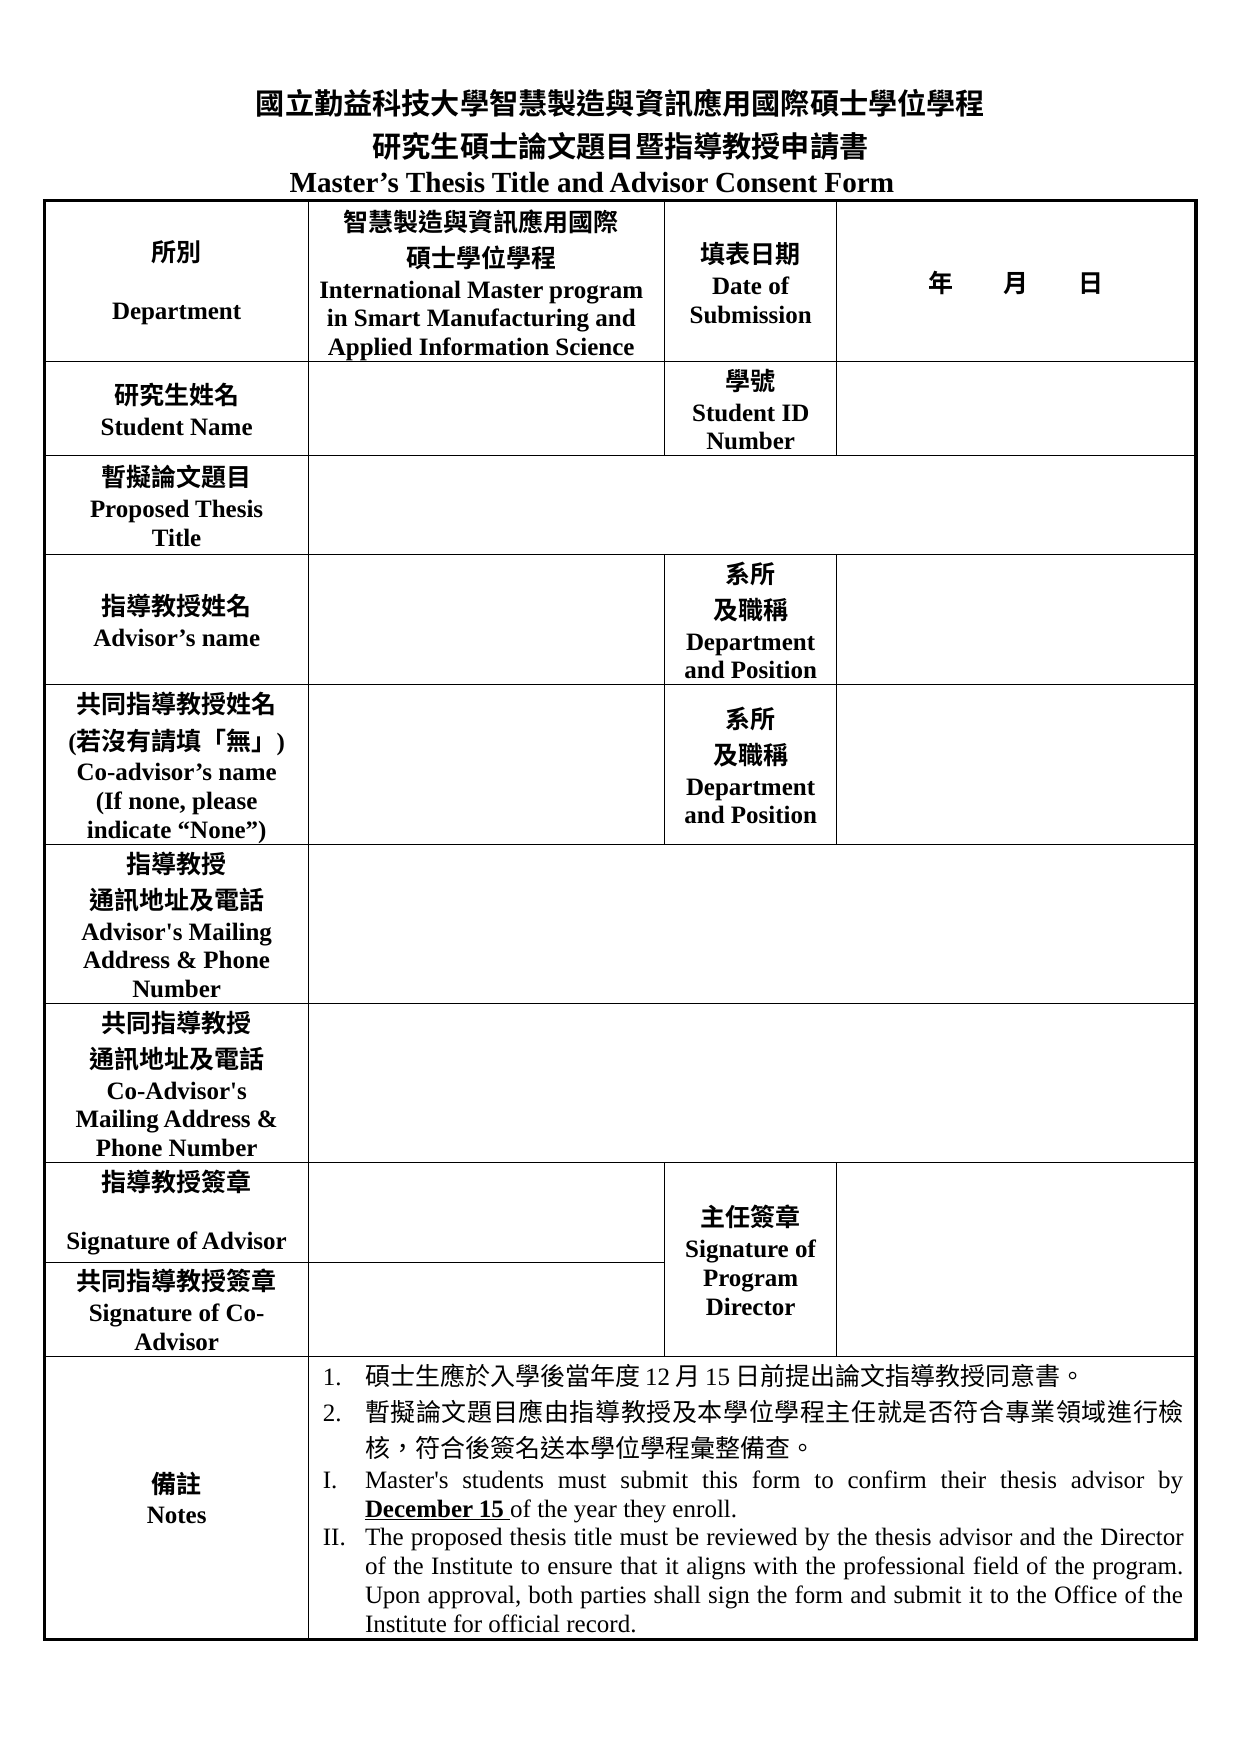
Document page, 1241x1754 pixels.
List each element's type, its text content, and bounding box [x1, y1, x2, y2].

table_cell 共同指導教授姓名 (若沒有請填「無」) Co-advisor’s name (If none, please indicate “None”) [46, 685, 308, 843]
table_cell 學號 Student ID Number [665, 362, 836, 455]
table_cell [309, 845, 1194, 1003]
table_cell 系所 及職稱 Department and Position [665, 555, 836, 684]
table_cell 指導教授 通訊地址及電話 Advisor's Mailing Address & Phone Number [46, 845, 308, 1003]
table_cell 碩士生應於入學後當年度12月15日前提出論文指導教授同意書。 暫擬論文題目應由指導教授及本學位學程主任就是否符合專業領域進行檢核，符合後簽名送本學位學程彙整備查。 Master's students must submit this form to confirm their thesis advisor by December 15 of the year they enroll. The proposed thesis title must be reviewed by the thesis advisor and the Director of the Institute to ensure that it aligns with the professional field of the program. Upon approval, both parties shall sign the form and submit it to the Office of the Institute for official record. [309, 1357, 1194, 1637]
text Master’s Thesis Title and Advisor Consent Form [74, 166, 1110, 199]
table_cell 主任簽章 Signature of Program Director [665, 1163, 836, 1356]
table_cell [309, 456, 1194, 554]
text 國立勤益科技大學智慧製造與資訊應用國際碩士學位學程 [74, 81, 1167, 123]
table_cell [837, 685, 1194, 843]
table_cell [309, 685, 664, 843]
table_cell 備註 Notes [46, 1357, 308, 1637]
table_cell [837, 555, 1194, 684]
table_header 填表日期 Date of Submission [665, 202, 836, 361]
table_cell [309, 362, 664, 455]
table_cell [309, 1163, 664, 1261]
table_header 年 月 日 [837, 202, 1194, 361]
table_cell 系所 及職稱 Department and Position [665, 685, 836, 843]
table_cell [837, 362, 1194, 455]
table_cell [309, 1263, 664, 1356]
table_cell [309, 1004, 1194, 1162]
table_cell 暫擬論文題目 Proposed Thesis Title [46, 456, 308, 554]
table_cell 研究生姓名 Student Name [46, 362, 308, 455]
table_cell 指導教授姓名 Advisor’s name [46, 555, 308, 684]
table_cell 共同指導教授簽章 Signature of Co-Advisor [46, 1263, 308, 1356]
table_cell [837, 1163, 1194, 1356]
table_header 所別 Department [46, 202, 308, 361]
table_cell 共同指導教授 通訊地址及電話 Co-Advisor's Mailing Address & Phone Number [46, 1004, 308, 1162]
table_header 智慧製造與資訊應用國際 碩士學位學程 International Master program in Smart Manufacturing and Applied Information Science [309, 202, 664, 361]
table_cell 指導教授簽章 Signature of Advisor [46, 1163, 308, 1261]
text 研究生碩士論文題目暨指導教授申請書 [74, 123, 1167, 166]
table_cell [309, 555, 664, 684]
